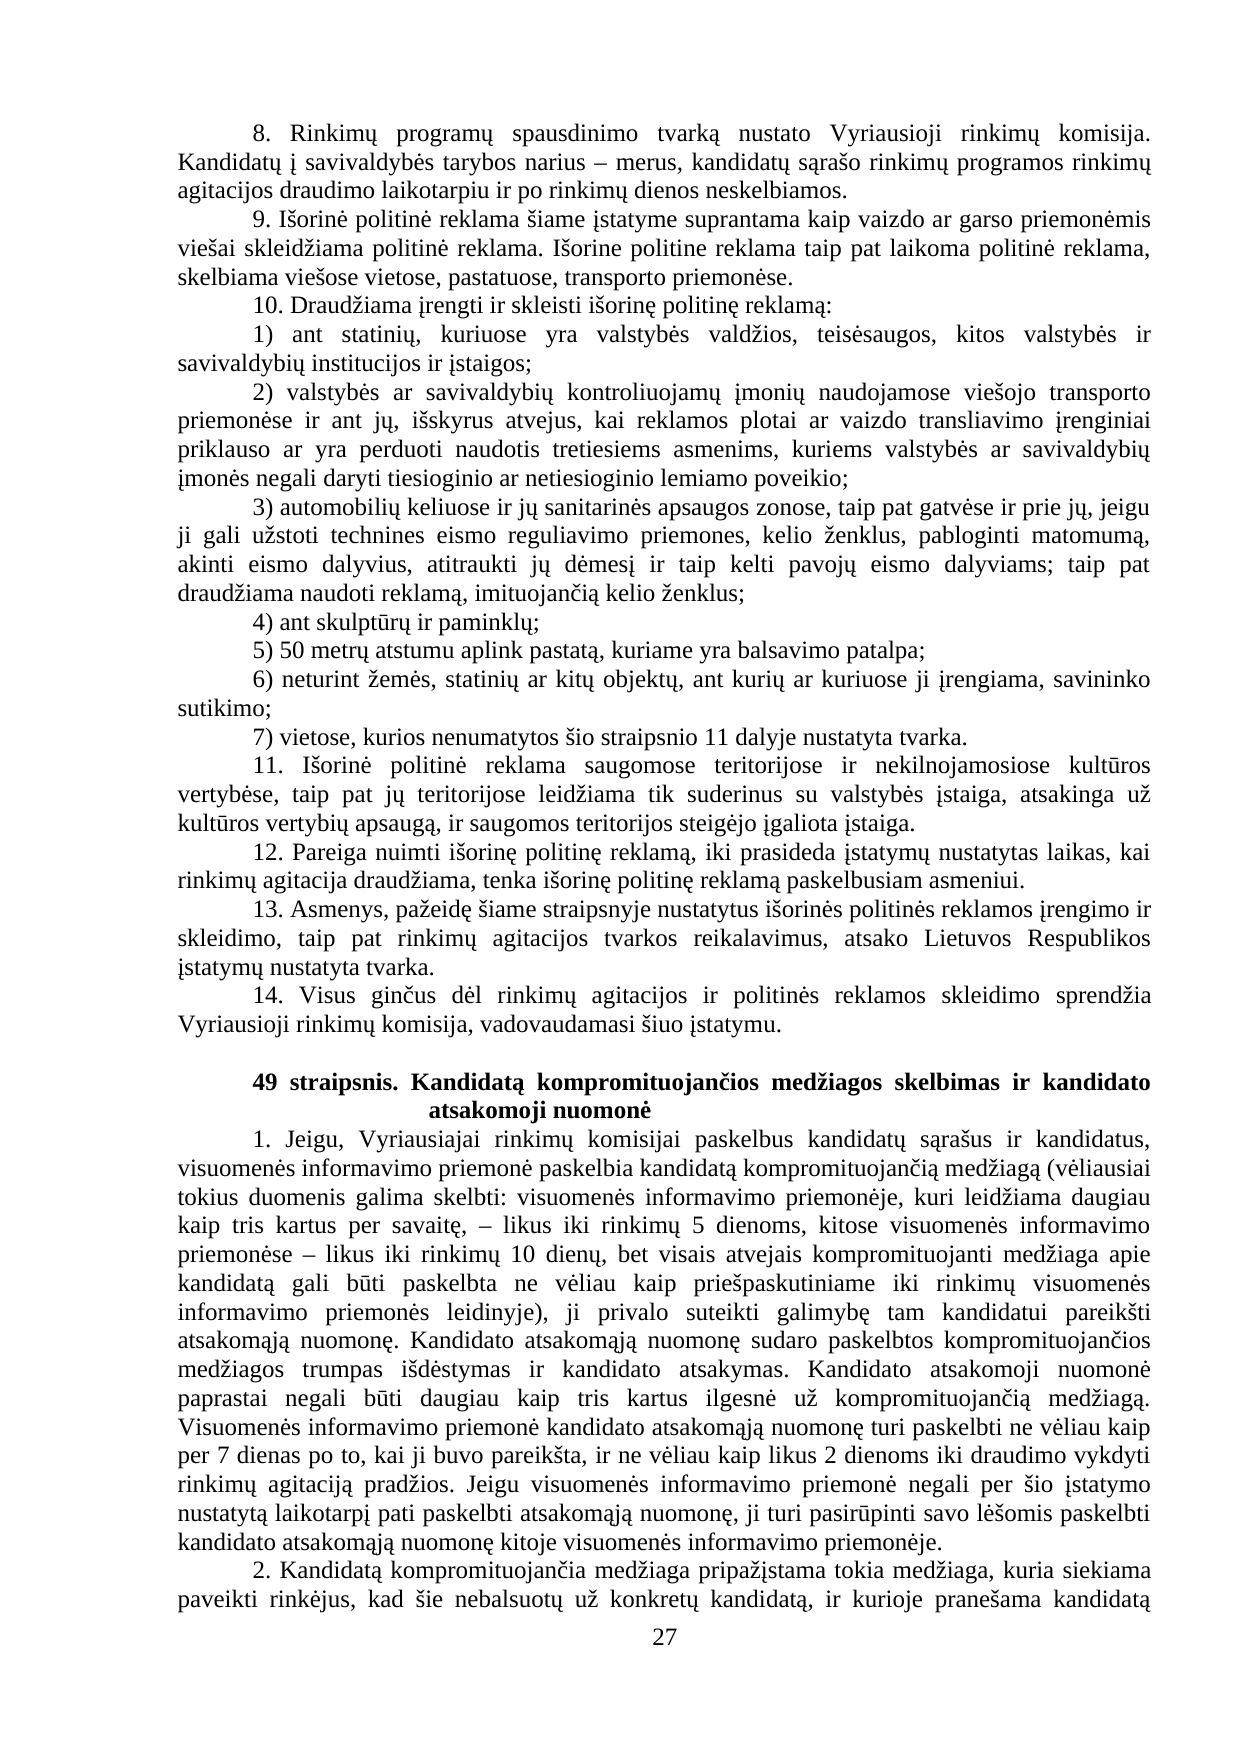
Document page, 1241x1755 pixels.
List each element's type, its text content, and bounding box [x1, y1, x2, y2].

text 14. Visus ginčus dėl rinkimų agitacijos ir politinės reklamos skleidimo sprendžia Vyriausioji rinkimų komisija, vadovaudamasi šiuo įstatymu. [177, 981, 1152, 1038]
text 10. Draudžiama įrengti ir skleisti išorinę politinę reklamą: [177, 291, 1152, 319]
text 5) 50 metrų atstumu aplink pastatą, kuriame yra balsavimo patalpa; [177, 636, 1152, 664]
text 2) valstybės ar savivaldybių kontroliuojamų įmonių naudojamose viešojo transporto priemonėse ir ant jų, išskyrus atvejus, kai reklamos plotai ar vaizdo transliavimo įrenginiai priklauso ar yra perduoti naudotis tretiesiems asmenims, kuriems valstybės ar savivaldybių įmonės negali daryti tiesioginio ar netiesioginio lemiamo poveikio; [177, 377, 1152, 492]
text 8. Rinkimų programų spausdinimo tvarką nustato Vyriausioji rinkimų komisija. Kandidatų į savivaldybės tarybos narius – merus, kandidatų sąrašo rinkimų programos rinkimų agitacijos draudimo laikotarpiu ir po rinkimų dienos neskelbiamos. [177, 118, 1152, 204]
text 49 straipsnis. Kandidatą kompromituojančios medžiagos skelbimas ir kandidato atsakomoji nuomonė [252, 1067, 1152, 1124]
text 3) automobilių keliuose ir jų sanitarinės apsaugos zonose, taip pat gatvėse ir prie jų, jeigu ji gali užstoti technines eismo reguliavimo priemones, kelio ženklus, pabloginti matomumą, akinti eismo dalyvius, atitraukti jų dėmesį ir taip kelti pavojų eismo dalyviams; taip pat draudžiama naudoti reklamą, imituojančią kelio ženklus; [177, 492, 1152, 607]
text 1. Jeigu, Vyriausiajai rinkimų komisijai paskelbus kandidatų sąrašus ir kandidatus, visuomenės informavimo priemonė paskelbia kandidatą kompromituojančią medžiagą (vėliausiai tokius duomenis galima skelbti: visuomenės informavimo priemonėje, kuri leidžiama daugiau kaip tris kartus per savaitę, – likus iki rinkimų 5 dienoms, kitose visuomenės informavimo priemonėse – likus iki rinkimų 10 dienų, bet visais atvejais kompromituojanti medžiaga apie kandidatą gali būti paskelbta ne vėliau kaip priešpaskutiniame iki rinkimų visuomenės informavimo priemonės leidinyje), ji privalo suteikti galimybę tam kandidatui pareikšti atsakomąją nuomonę. Kandidato atsakomąją nuomonę sudaro paskelbtos kompromituojančios medžiagos trumpas išdėstymas ir kandidato atsakymas. Kandidato atsakomoji nuomonė paprastai negali būti daugiau kaip tris kartus ilgesnė už kompromituojančią medžiagą. Visuomenės informavimo priemonė kandidato atsakomąją nuomonę turi paskelbti ne vėliau kaip per 7 dienas po to, kai ji buvo pareikšta, ir ne vėliau kaip likus 2 dienoms iki draudimo vykdyti rinkimų agitaciją pradžios. Jeigu visuomenės informavimo priemonė negali per šio įstatymo nustatytą laikotarpį pati paskelbti atsakomąją nuomonę, ji turi pasirūpinti savo lėšomis paskelbti kandidato atsakomąją nuomonę kitoje visuomenės informavimo priemonėje. [177, 1124, 1152, 1556]
text 7) vietose, kurios nenumatytos šio straipsnio 11 dalyje nustatyta tvarka. [177, 722, 1152, 751]
text 9. Išorinė politinė reklama šiame įstatyme suprantama kaip vaizdo ar garso priemonėmis viešai skleidžiama politinė reklama. Išorine politine reklama taip pat laikoma politinė reklama, skelbiama viešose vietose, pastatuose, transporto priemonėse. [177, 204, 1152, 291]
text 2. Kandidatą kompromituojančia medžiaga pripažįstama tokia medžiaga, kuria siekiama paveikti rinkėjus, kad šie nebalsuotų už konkretų kandidatą, ir kurioje pranešama kandidatą [177, 1556, 1152, 1613]
text 12. Pareiga nuimti išorinę politinę reklamą, iki prasideda įstatymų nustatytas laikas, kai rinkimų agitacija draudžiama, tenka išorinę politinę reklamą paskelbusiam asmeniui. [177, 837, 1152, 894]
text 4) ant skulptūrų ir paminklų; [177, 607, 1152, 636]
text 11. Išorinė politinė reklama saugomose teritorijose ir nekilnojamosiose kultūros vertybėse, taip pat jų teritorijose leidžiama tik suderinus su valstybės įstaiga, atsakinga už kultūros vertybių apsaugą, ir saugomos teritorijos steigėjo įgaliota įstaiga. [177, 751, 1152, 837]
text 13. Asmenys, pažeidę šiame straipsnyje nustatytus išorinės politinės reklamos įrengimo ir skleidimo, taip pat rinkimų agitacijos tvarkos reikalavimus, atsako Lietuvos Respublikos įstatymų nustatyta tvarka. [177, 894, 1152, 981]
text 6) neturint žemės, statinių ar kitų objektų, ant kurių ar kuriuose ji įrengiama, savininko sutikimo; [177, 664, 1152, 722]
text 1) ant statinių, kuriuose yra valstybės valdžios, teisėsaugos, kitos valstybės ir savivaldybių institucijos ir įstaigos; [177, 319, 1152, 377]
